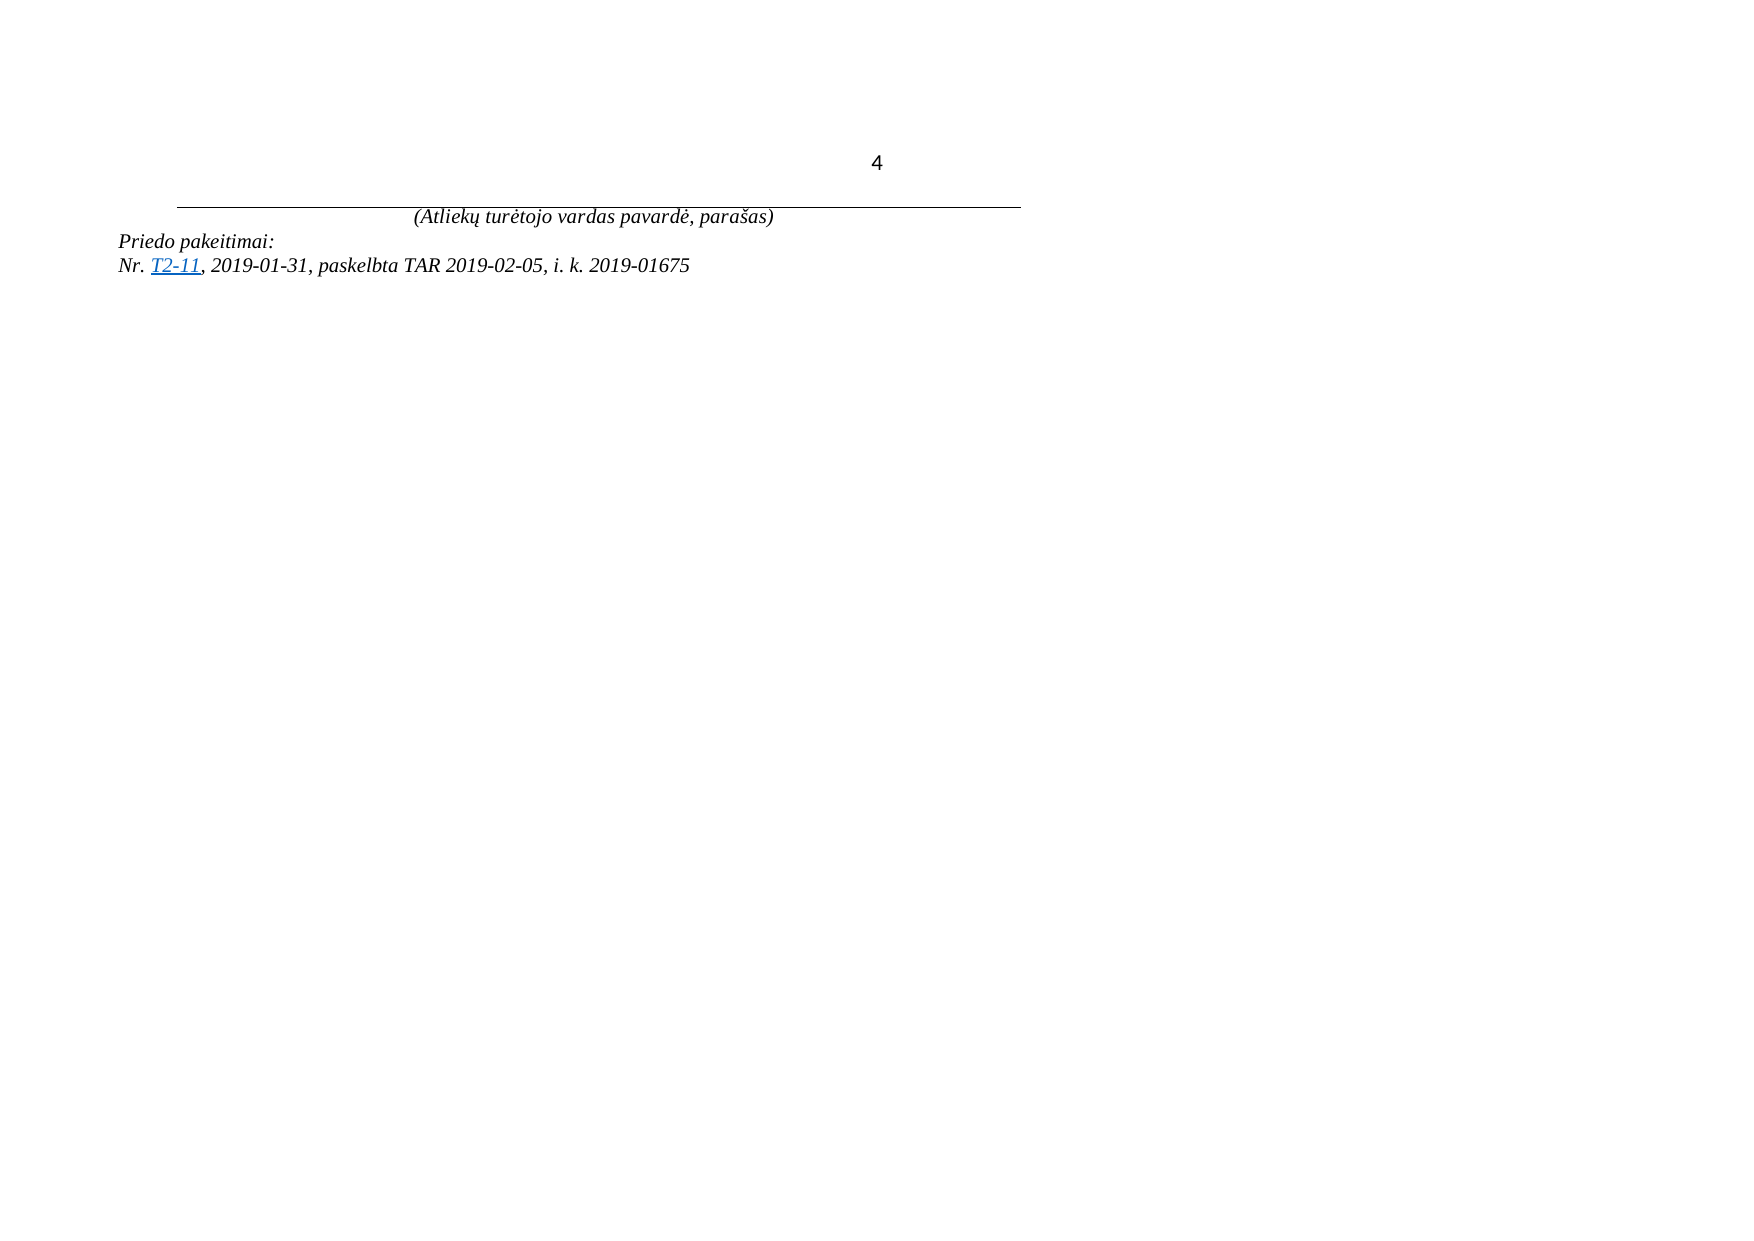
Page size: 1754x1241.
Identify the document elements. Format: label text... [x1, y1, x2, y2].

text Priedo pakeitimai: [118, 228, 1636, 253]
text Nr. T2-11, 2019-01-31, paskelbta TAR 2019-02-05, i. k. 2019-01675 [118, 253, 1636, 277]
text (Atliekų turėtojo vardas pavardė, parašas) [413, 204, 1636, 228]
